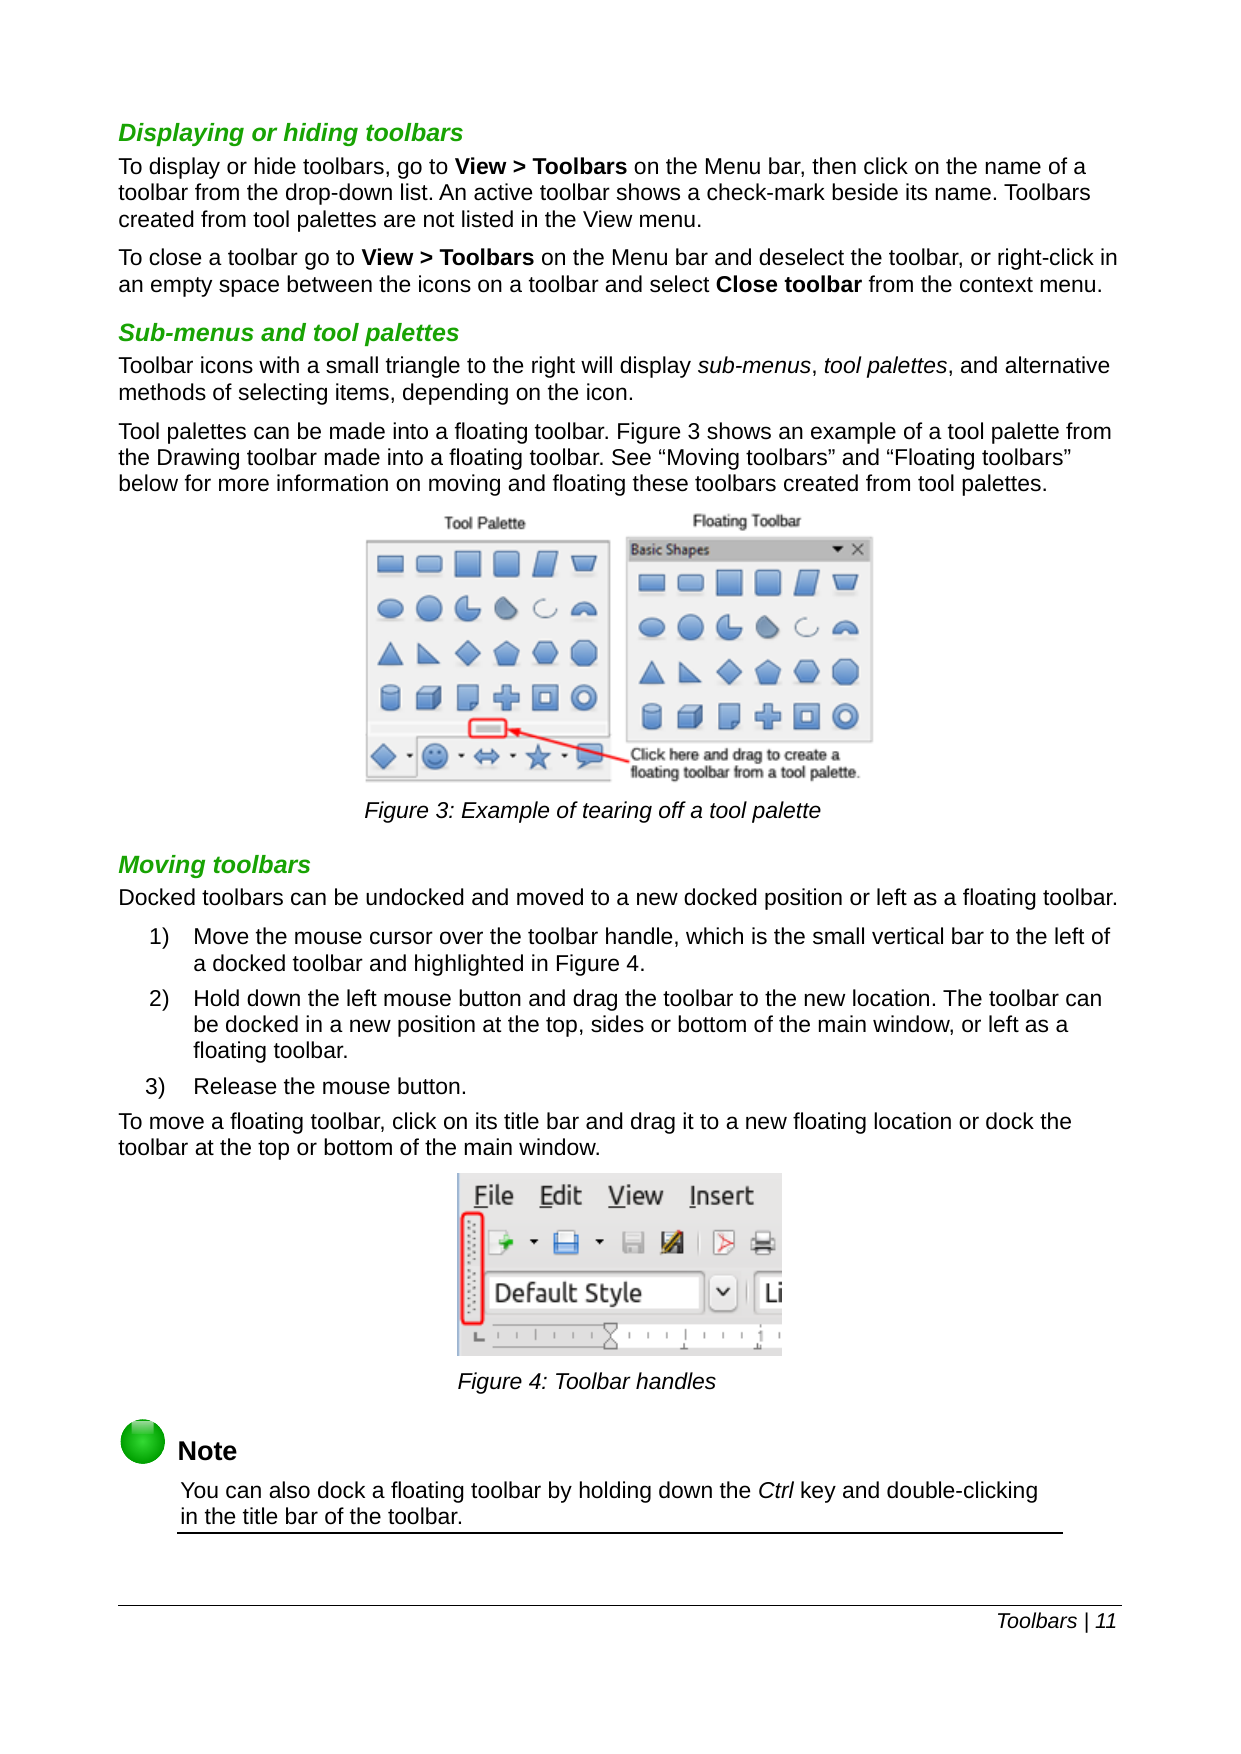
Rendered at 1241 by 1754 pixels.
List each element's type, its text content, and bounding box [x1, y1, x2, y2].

subtitle Displaying or hiding toolbars [118, 118, 1122, 147]
subtitle Note [118, 1417, 1122, 1466]
text Toolbar icons with a small triangle to the right will display sub-menus, tool palettes, and alternative methods of selecting items, depending on the icon. [118, 352, 1122, 405]
text Tool palettes can be made into a floating toolbar. Figure 3 shows an example of a tool palette from the Drawing toolbar made into a floating toolbar. See “Moving toolbars” and “Floating toolbars” below for more information on moving and floating these toolbars created from tool palettes. [118, 418, 1122, 497]
text Docked toolbars can be undocked and moved to a new docked position or left as a floating toolbar. [118, 884, 1122, 911]
subtitle Moving toolbars [118, 849, 1122, 878]
picture [365, 509, 875, 786]
list Move the mouse cursor over the toolbar handle, which is the small vertical bar to the left of a docked toolbar and highlighted in Figure 4. [169, 923, 1122, 976]
text To close a toolbar go to View > Toolbars on the Menu bar and deselect the toolbar, or right-click in an empty space between the icons on a toolbar and select Close toolbar from the context menu. [118, 244, 1122, 297]
list Hold down the left mouse button and drag the toolbar to the new location. The toolbar can be docked in a new position at the top, sides or bottom of the main window, or left as a floating toolbar. [169, 985, 1122, 1064]
text Figure 4: Toolbar handles [457, 1368, 783, 1394]
list Release the mouse button. [165, 1073, 1122, 1099]
text To display or hide toolbars, go to View > Toolbars on the Menu bar, then click on the name of a toolbar from the drop-down list. An active toolbar shows a check-mark beside its name. Toolbars created from tool palettes are not listed in the View menu. [118, 153, 1122, 232]
picture [457, 1173, 782, 1356]
text You can also dock a floating toolbar by holding down the Ctrl key and double-clicking in the title bar of the toolbar. [177, 1474, 1063, 1532]
text Figure 3: Example of tearing off a tool palette [364, 797, 876, 824]
subtitle Sub-menus and tool palettes [118, 318, 1122, 346]
text To move a floating toolbar, click on its title bar and drag it to a new floating location or dock the toolbar at the top or bottom of the main window. [118, 1108, 1122, 1161]
